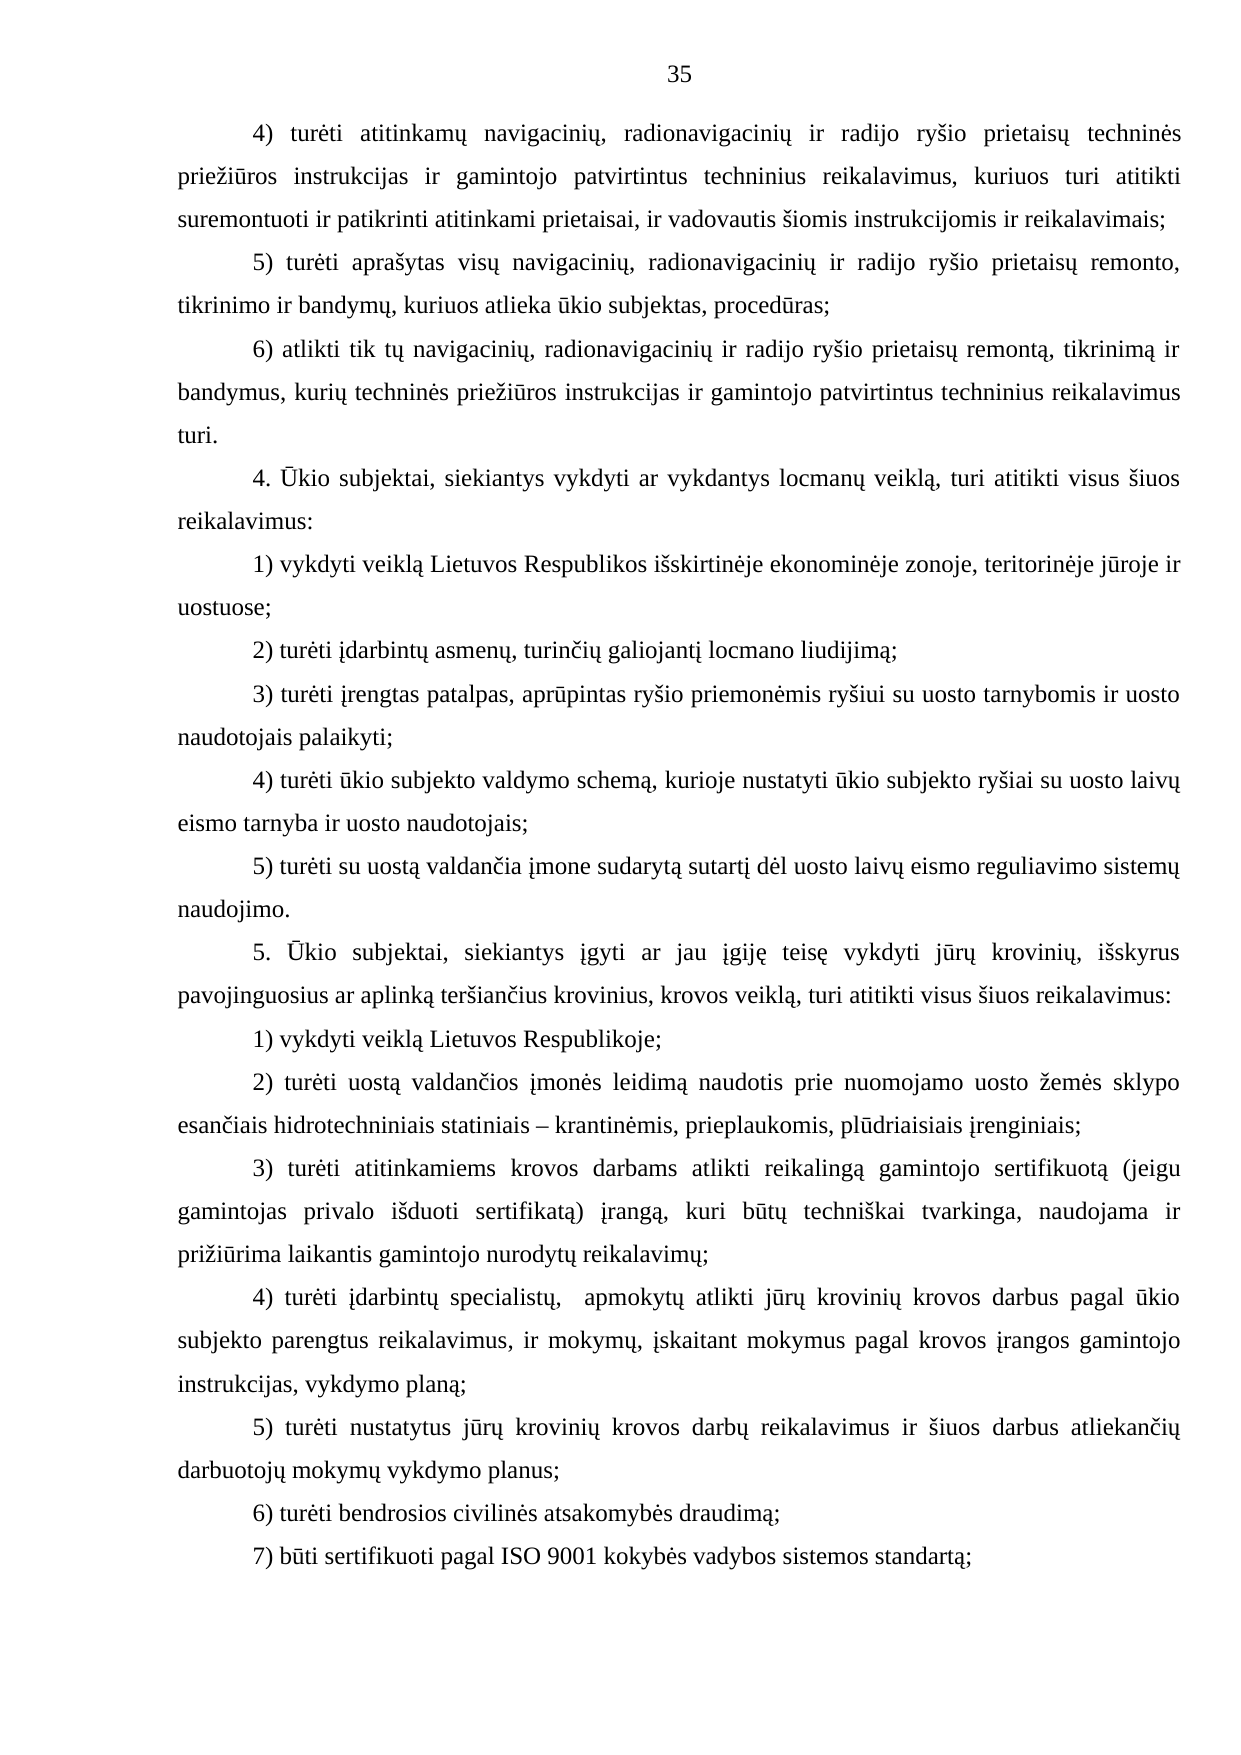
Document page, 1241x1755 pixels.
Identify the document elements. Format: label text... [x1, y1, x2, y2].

text 6) atlikti tik tų navigacinių, radionavigacinių ir radijo ryšio prietaisų remontą, tikrinimą ir bandymus, kurių techninės priežiūros instrukcijas ir gamintojo patvirtintus techninius reikalavimus turi. [177, 334, 1181, 449]
text 4) turėti įdarbintų specialistų, apmokytų atlikti jūrų krovinių krovos darbus pagal ūkio subjekto parengtus reikalavimus, ir mokymų, įskaitant mokymus pagal krovos įrangos gamintojo instrukcijas, vykdymo planą; [177, 1282, 1181, 1397]
text 2) turėti uostą valdančios įmonės leidimą naudotis prie nuomojamo uosto žemės sklypo esančiais hidrotechniniais statiniais – krantinėmis, prieplaukomis, plūdriaisiais įrenginiais; [177, 1067, 1181, 1139]
text 5) turėti nustatytus jūrų krovinių krovos darbų reikalavimus ir šiuos darbus atliekančių darbuotojų mokymų vykdymo planus; [177, 1412, 1181, 1484]
text 1) vykdyti veiklą Lietuvos Respublikoje; [177, 1024, 1181, 1052]
text 5) turėti su uostą valdančia įmone sudarytą sutartį dėl uosto laivų eismo reguliavimo sistemų naudojimo. [177, 851, 1181, 923]
text 7) būti sertifikuoti pagal ISO 9001 kokybės vadybos sistemos standartą; [177, 1541, 1181, 1570]
text 4) turėti atitinkamų navigacinių, radionavigacinių ir radijo ryšio prietaisų techninės priežiūros instrukcijas ir gamintojo patvirtintus techninius reikalavimus, kuriuos turi atitikti suremontuoti ir patikrinti atitinkami prietaisai, ir vadovautis šiomis instrukcijomis ir reikalavimais; [177, 118, 1181, 233]
text 5. Ūkio subjektai, siekiantys įgyti ar jau įgiję teisę vykdyti jūrų krovinių, išskyrus pavojinguosius ar aplinką teršiančius krovinius, krovos veiklą, turi atitikti visus šiuos reikalavimus: [177, 937, 1181, 1009]
text 5) turėti aprašytas visų navigacinių, radionavigacinių ir radijo ryšio prietaisų remonto, tikrinimo ir bandymų, kuriuos atlieka ūkio subjektas, procedūras; [177, 247, 1181, 319]
text 3) turėti įrengtas patalpas, aprūpintas ryšio priemonėmis ryšiui su uosto tarnybomis ir uosto naudotojais palaikyti; [177, 679, 1181, 751]
text 3) turėti atitinkamiems krovos darbams atlikti reikalingą gamintojo sertifikuotą (jeigu gamintojas privalo išduoti sertifikatą) įrangą, kuri būtų techniškai tvarkinga, naudojama ir prižiūrima laikantis gamintojo nurodytų reikalavimų; [177, 1153, 1181, 1268]
text 1) vykdyti veiklą Lietuvos Respublikos išskirtinėje ekonominėje zonoje, teritorinėje jūroje ir uostuose; [177, 549, 1181, 621]
text 6) turėti bendrosios civilinės atsakomybės draudimą; [177, 1498, 1181, 1527]
text 4) turėti ūkio subjekto valdymo schemą, kurioje nustatyti ūkio subjekto ryšiai su uosto laivų eismo tarnyba ir uosto naudotojais; [177, 765, 1181, 837]
text 2) turėti įdarbintų asmenų, turinčių galiojantį locmano liudijimą; [177, 636, 1181, 664]
text 4. Ūkio subjektai, siekiantys vykdyti ar vykdantys locmanų veiklą, turi atitikti visus šiuos reikalavimus: [177, 463, 1181, 535]
